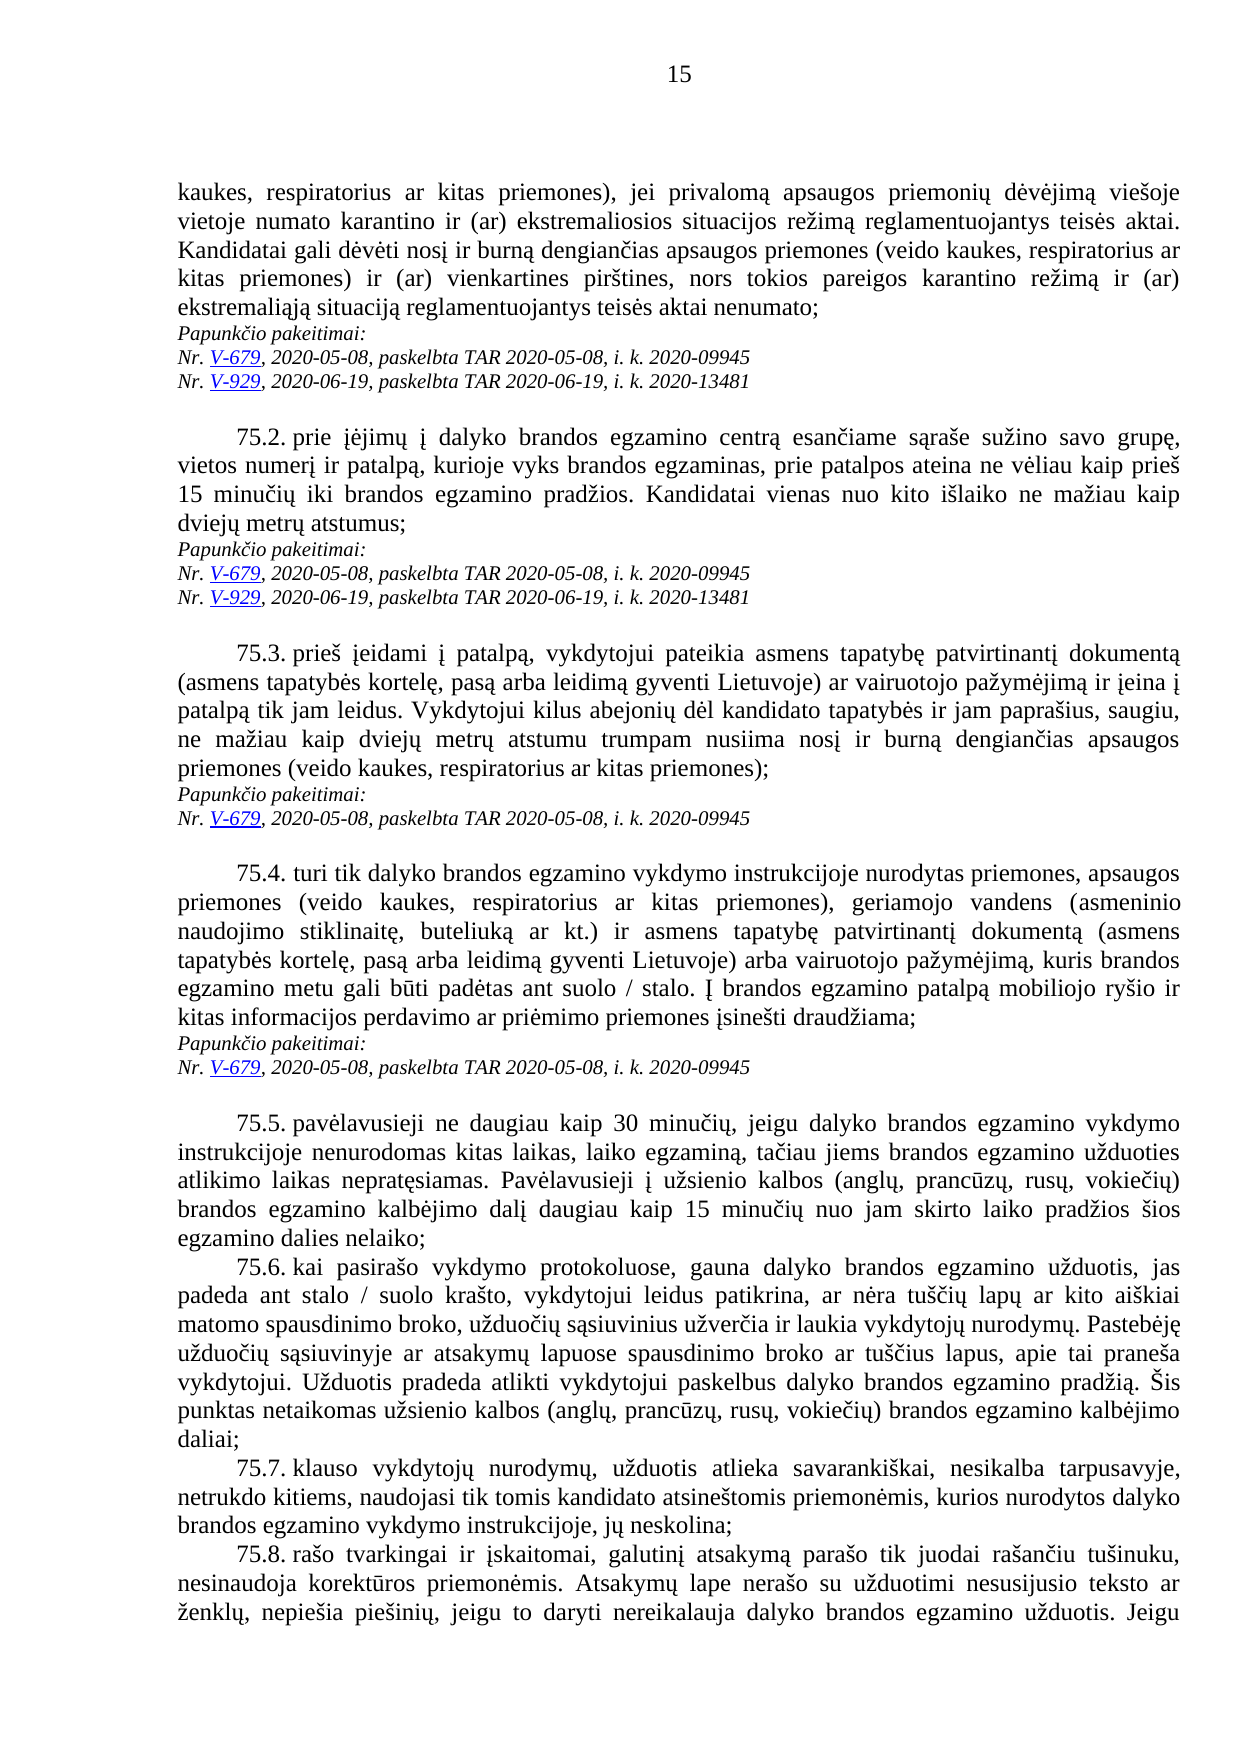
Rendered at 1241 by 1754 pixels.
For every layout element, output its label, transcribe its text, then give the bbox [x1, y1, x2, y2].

text Papunkčio pakeitimai: [177, 321, 1181, 345]
text Nr. V-929, 2020-06-19, paskelbta TAR 2020-06-19, i. k. 2020-13481 [177, 585, 1181, 609]
text kaukes, respiratorius ar kitas priemones), jei privalomą apsaugos priemonių dėvėjimą viešoje vietoje numato karantino ir (ar) ekstremaliosios situacijos režimą reglamentuojantys teisės aktai. Kandidatai gali dėvėti nosį ir burną dengiančias apsaugos priemones (veido kaukes, respiratorius ar kitas priemones) ir (ar) vienkartines pirštines, nors tokios pareigos karantino režimą ir (ar) ekstremaliąją situaciją reglamentuojantys teisės aktai nenumato; [177, 177, 1181, 321]
text 75.3. prieš įeidami į patalpą, vykdytojui pateikia asmens tapatybę patvirtinantį dokumentą (asmens tapatybės kortelę, pasą arba leidimą gyventi Lietuvoje) ar vairuotojo pažymėjimą ir įeina į patalpą tik jam leidus. Vykdytojui kilus abejonių dėl kandidato tapatybės ir jam paprašius, saugiu, ne mažiau kaip dviejų metrų atstumu trumpam nusiima nosį ir burną dengiančias apsaugos priemones (veido kaukes, respiratorius ar kitas priemones); [177, 638, 1181, 782]
text 75.6. kai pasirašo vykdymo protokoluose, gauna dalyko brandos egzamino užduotis, jas padeda ant stalo / suolo krašto, vykdytojui leidus patikrina, ar nėra tuščių lapų ar kito aiškiai matomo spausdinimo broko, užduočių sąsiuvinius užverčia ir laukia vykdytojų nurodymų. Pastebėję užduočių sąsiuvinyje ar atsakymų lapuose spausdinimo broko ar tuščius lapus, apie tai praneša vykdytojui. Užduotis pradeda atlikti vykdytojui paskelbus dalyko brandos egzamino pradžią. Šis punktas netaikomas užsienio kalbos (anglų, prancūzų, rusų, vokiečių) brandos egzamino kalbėjimo daliai; [177, 1252, 1181, 1453]
text Papunkčio pakeitimai: [177, 537, 1181, 561]
text Nr. V-679, 2020-05-08, paskelbta TAR 2020-05-08, i. k. 2020-09945 [177, 561, 1181, 585]
text Papunkčio pakeitimai: [177, 782, 1181, 806]
text 75.4. turi tik dalyko brandos egzamino vykdymo instrukcijoje nurodytas priemones, apsaugos priemones (veido kaukes, respiratorius ar kitas priemones), geriamojo vandens (asmeninio naudojimo stiklinaitę, buteliuką ar kt.) ir asmens tapatybę patvirtinantį dokumentą (asmens tapatybės kortelę, pasą arba leidimą gyventi Lietuvoje) arba vairuotojo pažymėjimą, kuris brandos egzamino metu gali būti padėtas ant suolo / stalo. Į brandos egzamino patalpą mobiliojo ryšio ir kitas informacijos perdavimo ar priėmimo priemones įsinešti draudžiama; [177, 858, 1181, 1031]
text 75.8. rašo tvarkingai ir įskaitomai, galutinį atsakymą parašo tik juodai rašančiu tušinuku, nesinaudoja korektūros priemonėmis. Atsakymų lape nerašo su užduotimi nesusijusio teksto ar ženklų, nepiešia piešinių, jeigu to daryti nereikalauja dalyko brandos egzamino užduotis. Jeigu [177, 1539, 1181, 1625]
text 75.5. pavėlavusieji ne daugiau kaip 30 minučių, jeigu dalyko brandos egzamino vykdymo instrukcijoje nenurodomas kitas laikas, laiko egzaminą, tačiau jiems brandos egzamino užduoties atlikimo laikas nepratęsiamas. Pavėlavusieji į užsienio kalbos (anglų, prancūzų, rusų, vokiečių) brandos egzamino kalbėjimo dalį daugiau kaip 15 minučių nuo jam skirto laiko pradžios šios egzamino dalies nelaiko; [177, 1108, 1181, 1252]
text 75.7. klauso vykdytojų nurodymų, užduotis atlieka savarankiškai, nesikalba tarpusavyje, netrukdo kitiems, naudojasi tik tomis kandidato atsineštomis priemonėmis, kurios nurodytos dalyko brandos egzamino vykdymo instrukcijoje, jų neskolina; [177, 1453, 1181, 1539]
text Nr. V-929, 2020-06-19, paskelbta TAR 2020-06-19, i. k. 2020-13481 [177, 369, 1181, 393]
text Papunkčio pakeitimai: [177, 1031, 1181, 1055]
text 75.2. prie įėjimų į dalyko brandos egzamino centrą esančiame sąraše sužino savo grupę, vietos numerį ir patalpą, kurioje vyks brandos egzaminas, prie patalpos ateina ne vėliau kaip prieš 15 minučių iki brandos egzamino pradžios. Kandidatai vienas nuo kito išlaiko ne mažiau kaip dviejų metrų atstumus; [177, 422, 1181, 537]
text Nr. V-679, 2020-05-08, paskelbta TAR 2020-05-08, i. k. 2020-09945 [177, 345, 1181, 369]
text Nr. V-679, 2020-05-08, paskelbta TAR 2020-05-08, i. k. 2020-09945 [177, 806, 1181, 830]
text Nr. V-679, 2020-05-08, paskelbta TAR 2020-05-08, i. k. 2020-09945 [177, 1055, 1181, 1079]
